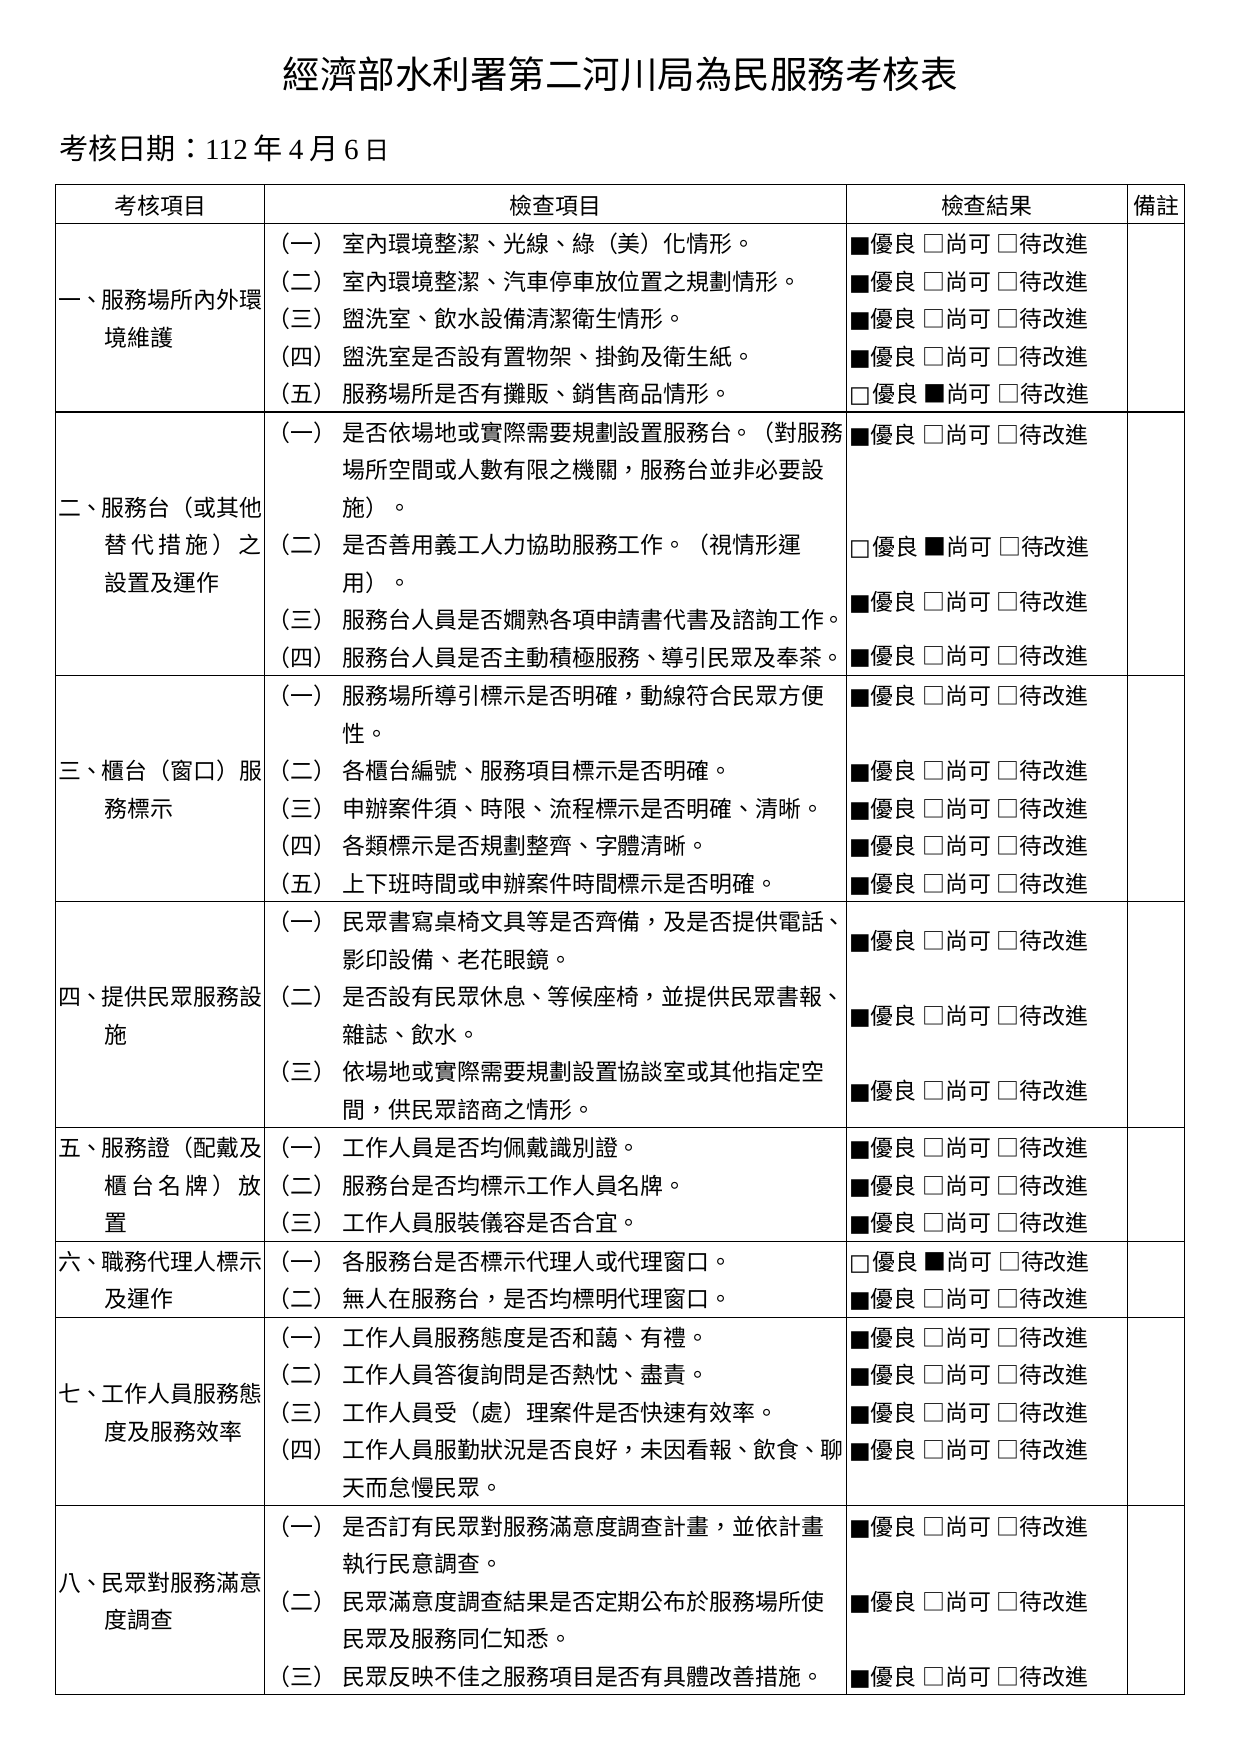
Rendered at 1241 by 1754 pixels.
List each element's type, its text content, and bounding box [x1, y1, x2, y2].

table_cell ■優良 □尚可 □待改進 ■優良 □尚可 □待改進 ■優良 □尚可 □待改進 [847, 1128, 1127, 1241]
table_cell [1128, 1506, 1184, 1694]
table_cell 一、服務場所內外環境維護 [56, 224, 264, 411]
table_header 考核項目 [56, 185, 264, 223]
table_cell 六、職務代理人標示及運作 [56, 1242, 264, 1317]
table_cell 各服務台是否標示代理人或代理窗口。 無人在服務台，是否均標明代理窗口。 [265, 1242, 846, 1317]
table_cell 民眾書寫桌椅文具等是否齊備，及是否提供電話、影印設備、老花眼鏡。 是否設有民眾休息、等候座椅，並提供民眾書報、雜誌、飲水。 依場地或實際需要規劃設置協談室或其他指定空間，供民眾諮商之情形。 [265, 902, 846, 1127]
table_cell □優良 ■尚可 □待改進 ■優良 □尚可 □待改進 [847, 1242, 1127, 1317]
table_cell 二、服務台（或其他替代措施）之設置及運作 [56, 413, 264, 675]
table_cell 工作人員服務態度是否和藹、有禮。 工作人員答復詢問是否熱忱、盡責。 工作人員受（處）理案件是否快速有效率。 工作人員服勤狀況是否良好，未因看報、飲食、聊天而怠慢民眾。 [265, 1318, 846, 1505]
table_cell ■優良 □尚可 □待改進 ■優良 □尚可 □待改進 ■優良 □尚可 □待改進 [847, 902, 1127, 1127]
table_cell 五、服務證（配戴及櫃台名牌）放置 [56, 1128, 264, 1241]
table_cell ■優良 □尚可 □待改進 □優良 ■尚可 □待改進 ■優良 □尚可 □待改進 ■優良 □尚可 □待改進 [847, 413, 1127, 675]
table_cell [1128, 413, 1184, 675]
table_header 備註 [1128, 185, 1184, 223]
table_header 檢查結果 [847, 185, 1127, 223]
table_cell 八、民眾對服務滿意度調查 [56, 1506, 264, 1694]
table_cell 室內環境整潔、光線、綠（美）化情形。 室內環境整潔、汽車停車放位置之規劃情形。 盥洗室、飲水設備清潔衛生情形。 盥洗室是否設有置物架、掛鉤及衛生紙。 服務場所是否有攤販、銷售商品情形。 [265, 224, 846, 411]
table_cell 服務場所導引標示是否明確，動線符合民眾方便性。 各櫃台編號、服務項目標示是否明確。 申辦案件須、時限、流程標示是否明確、清晰。 各類標示是否規劃整齊、字體清晰。 上下班時間或申辦案件時間標示是否明確。 [265, 676, 846, 901]
table_cell [1128, 1318, 1184, 1505]
table_cell [1128, 1128, 1184, 1241]
table_cell 是否訂有民眾對服務滿意度調查計畫，並依計畫執行民意調查。 民眾滿意度調查結果是否定期公布於服務場所使民眾及服務同仁知悉。 民眾反映不佳之服務項目是否有具體改善措施。 [265, 1506, 846, 1694]
table_cell ■優良 □尚可 □待改進 ■優良 □尚可 □待改進 ■優良 □尚可 □待改進 [847, 1506, 1127, 1694]
table_cell [1128, 224, 1184, 411]
table_cell ■優良 □尚可 □待改進 ■優良 □尚可 □待改進 ■優良 □尚可 □待改進 ■優良 □尚可 □待改進 □優良 ■尚可 □待改進 [847, 224, 1127, 411]
text 考核日期：112年4月6日 [59, 109, 1181, 184]
text 經濟部水利署第二河川局為民服務考核表 [59, 34, 1181, 109]
table_cell [1128, 676, 1184, 901]
table_cell 是否依場地或實際需要規劃設置服務台。（對服務場所空間或人數有限之機關，服務台並非必要設施）。 是否善用義工人力協助服務工作。（視情形運用）。 服務台人員是否嫺熟各項申請書代書及諮詢工作。 服務台人員是否主動積極服務、導引民眾及奉茶。 [265, 413, 846, 675]
table_cell ■優良 □尚可 □待改進 ■優良 □尚可 □待改進 ■優良 □尚可 □待改進 ■優良 □尚可 □待改進 [847, 1318, 1127, 1505]
table_cell ■優良 □尚可 □待改進 ■優良 □尚可 □待改進 ■優良 □尚可 □待改進 ■優良 □尚可 □待改進 ■優良 □尚可 □待改進 [847, 676, 1127, 901]
table_cell 工作人員是否均佩戴識別證。 服務台是否均標示工作人員名牌。 工作人員服裝儀容是否合宜。 [265, 1128, 846, 1241]
table_cell [1128, 902, 1184, 1127]
table_cell [1128, 1242, 1184, 1317]
table_cell 七、工作人員服務態度及服務效率 [56, 1318, 264, 1505]
table_cell 四、提供民眾服務設施 [56, 902, 264, 1127]
table_cell 三、櫃台（窗口）服務標示 [56, 676, 264, 901]
table_header 檢查項目 [265, 185, 846, 223]
